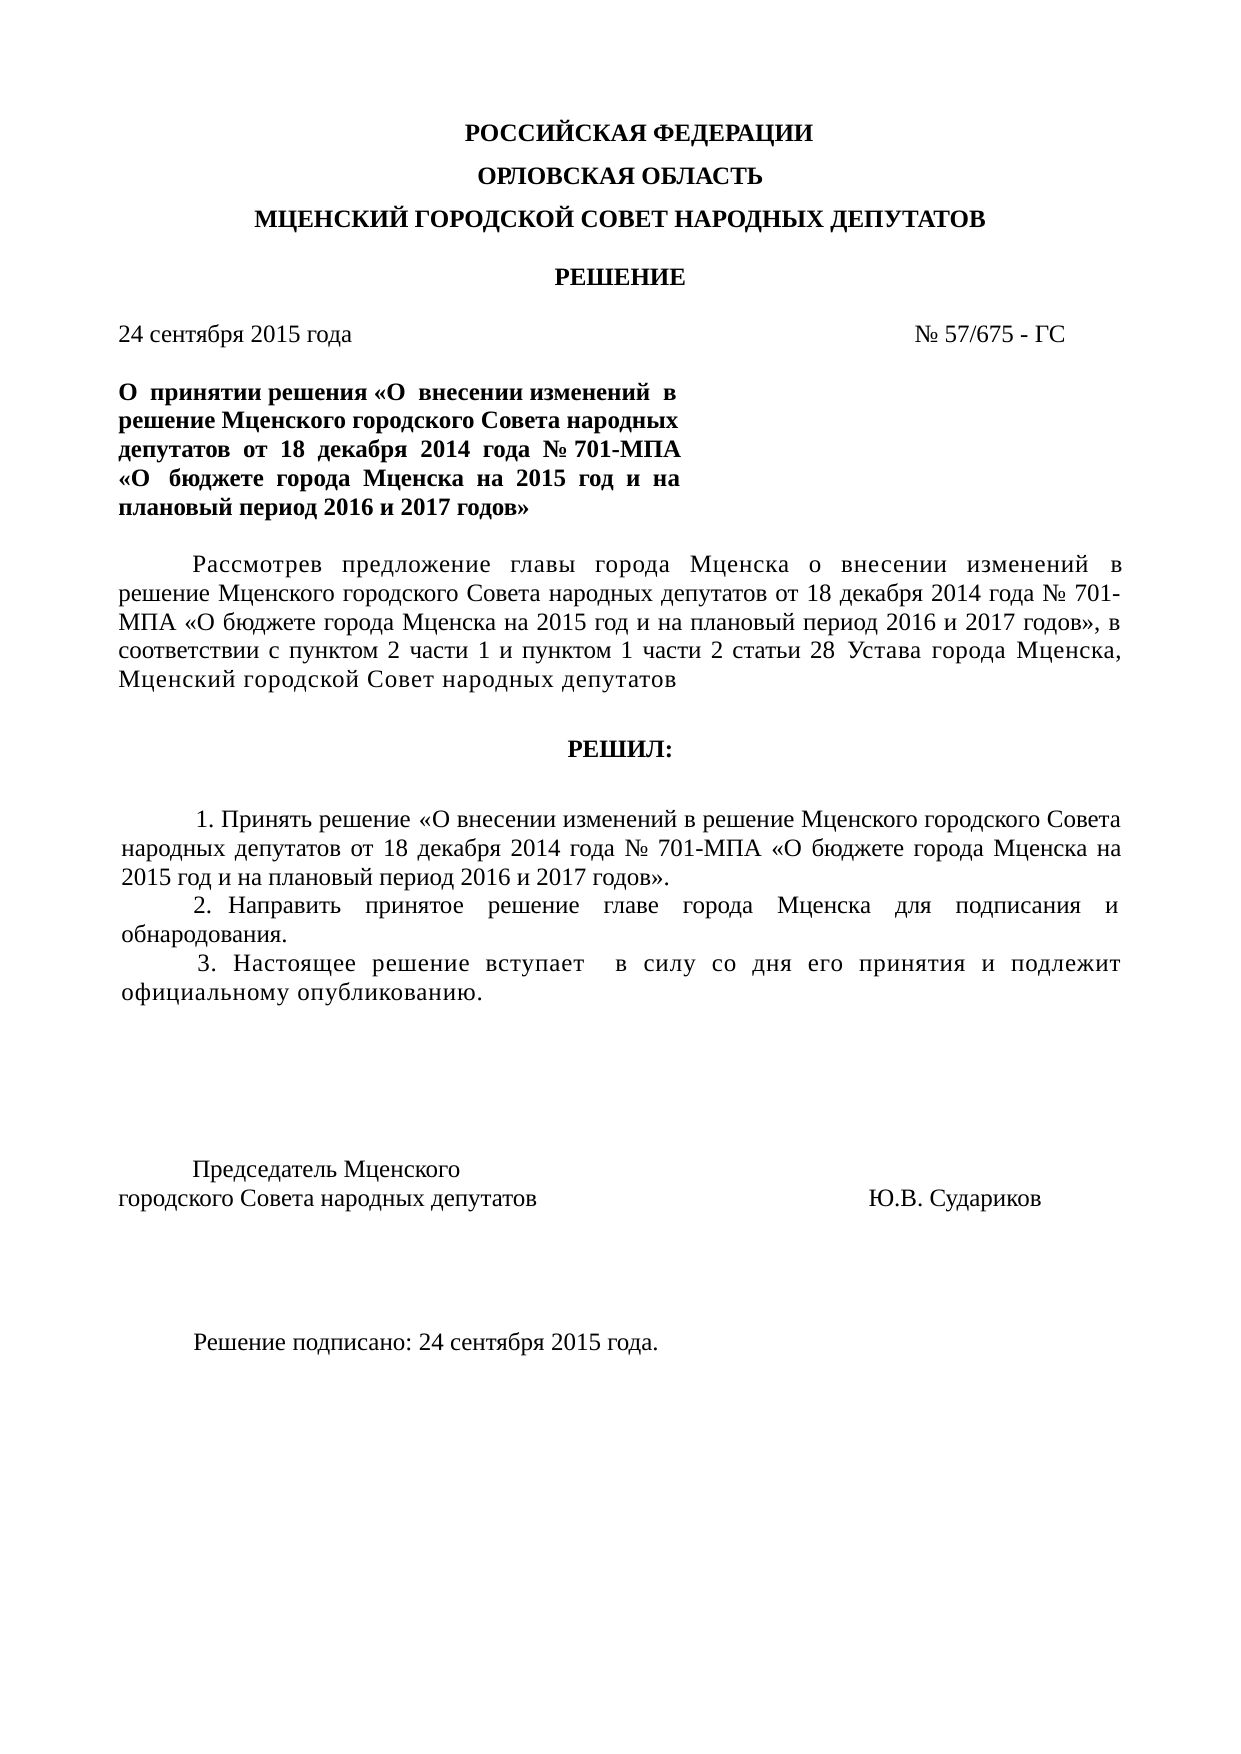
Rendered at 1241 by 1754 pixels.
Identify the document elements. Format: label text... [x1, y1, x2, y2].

list 2. Направить принятое решение главе города Мценска для подписания и обнародования. [46, 891, 1122, 948]
text МЦЕНСКИЙ ГОРОДСКОЙ СОВЕТ НАРОДНЫХ ДЕПУТАТОВ [118, 204, 1122, 233]
list 3. Настоящее решение вступает в силу со дня его принятия и подлежит официальному опубликованию. [46, 948, 1122, 1006]
text РЕШЕНИЕ [118, 262, 1122, 291]
text плановый период 2016 и 2017 годов» [118, 492, 1122, 521]
text Рассмотрев предложение главы города Мценска о внесении изменений в решение Мценского городского Совета народных депутатов от 18 декабря 2014 года № 701-МПА «О бюджете города Мценска на 2015 год и на плановый период 2016 и 2017 годов», в соответствии с пунктом 2 части 1 и пунктом 1 части 2 статьи 28 Устава города Мценска, Мценский городской Совет народных депутатов [118, 549, 1122, 693]
text «О бюджете города Мценска на 2015 год и на [118, 463, 1122, 492]
text решение Мценского городского Совета народных [118, 406, 1122, 434]
text Решение подписано: 24 сентября 2015 года. [118, 1327, 1152, 1356]
list 1. Принять решение «О внесении изменений в решение Мценского городского Совета народных депутатов от 18 декабря 2014 года № 701-МПА «О бюджете города Мценска на 2015 год и на плановый период 2016 и 2017 годов». [46, 804, 1122, 891]
text Председатель Мценского городского Совета народных депутатов Ю.В. Судариков [118, 1154, 1152, 1212]
text депутатов от 18 декабря 2014 года № 701-МПА [118, 434, 1122, 463]
text О принятии решения «О внесении изменений в [118, 377, 1122, 406]
text РОССИЙСКАЯ ФЕДЕРАЦИИ [118, 118, 1122, 147]
text 24 сентября 2015 года № 57/675 - ГС [118, 319, 1122, 348]
text РЕШИЛ: [118, 734, 1122, 763]
text ОРЛОВСКАЯ ОБЛАСТЬ [118, 161, 1122, 190]
